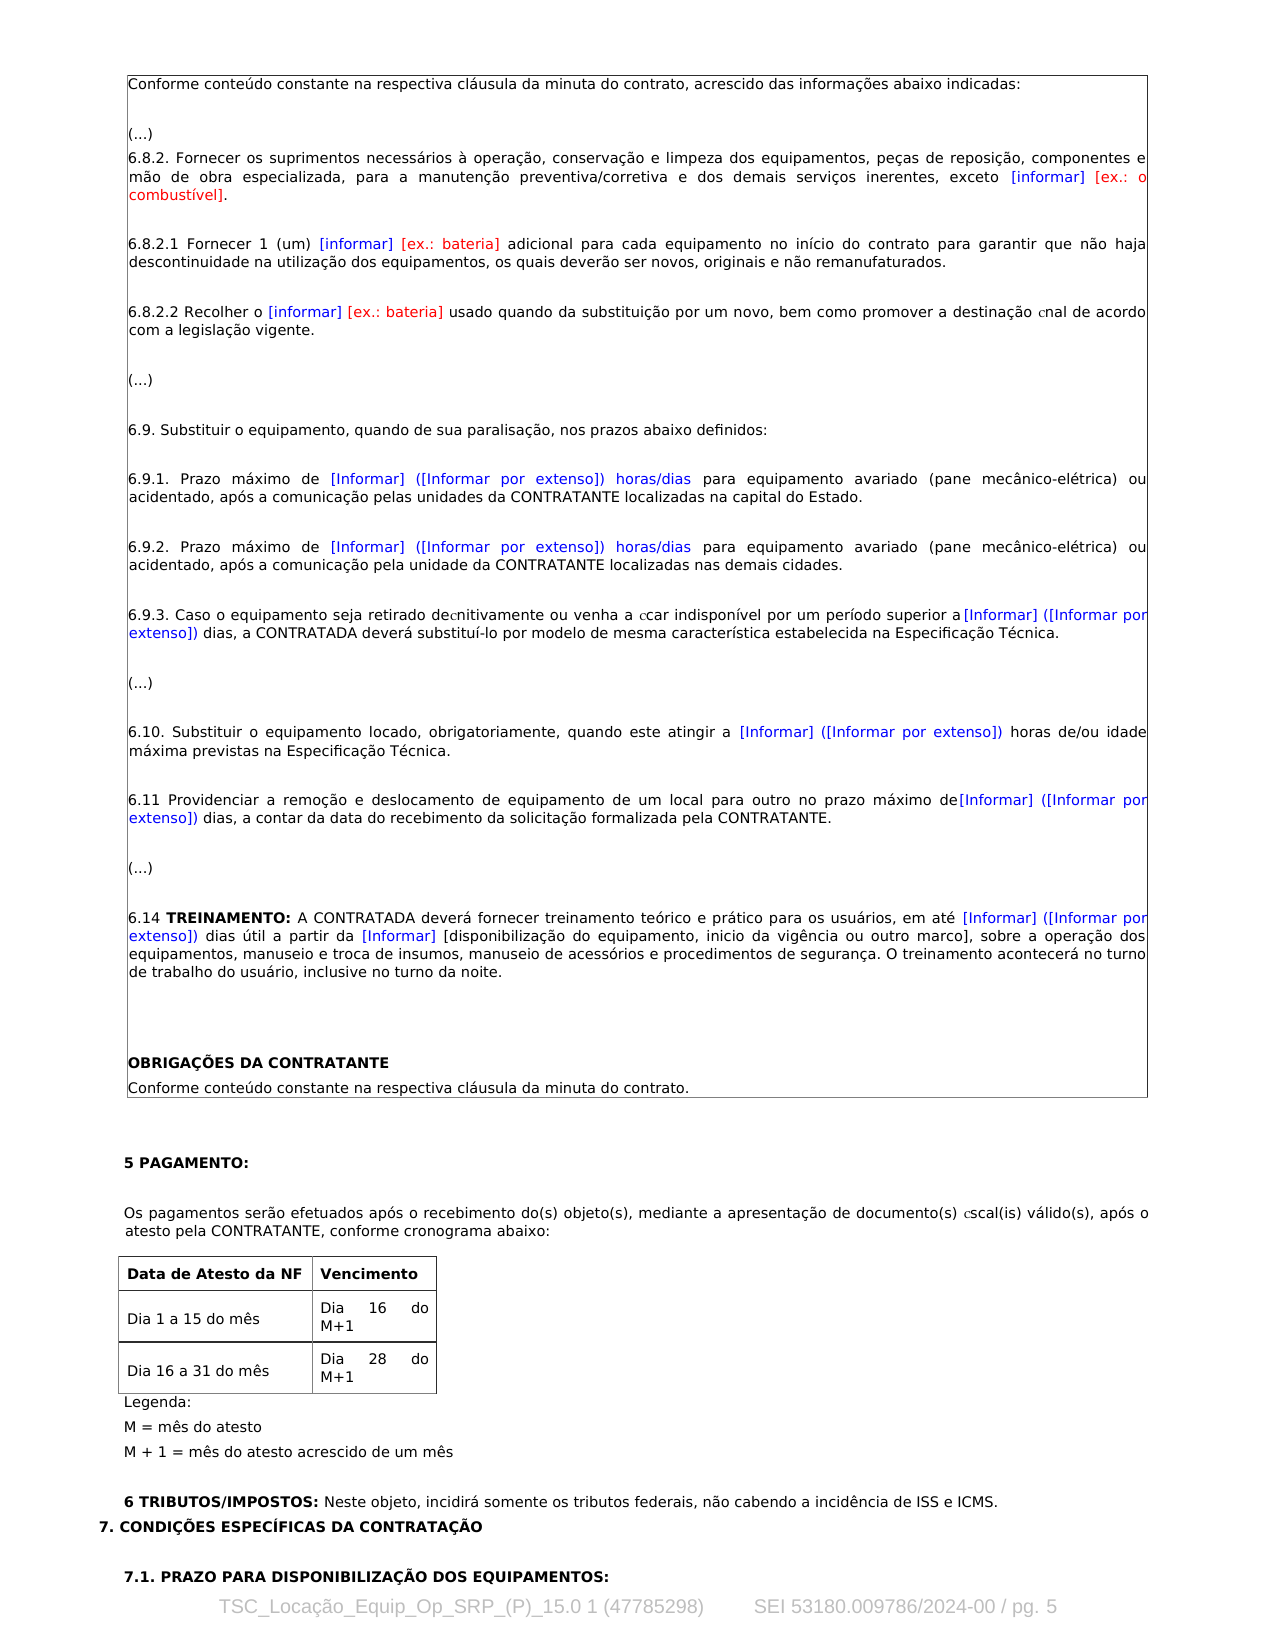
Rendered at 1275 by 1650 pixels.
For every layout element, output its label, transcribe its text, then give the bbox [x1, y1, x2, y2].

text 5 PAGAMENTO: [124, 1155, 1174, 1172]
text 6.8.2.2 Recolher o [informar] [ex.: bateria] usado quando da substituição por um novo, bem como promover a destinação nal de acordo com a legislação vigente. [128, 303, 1147, 339]
table_header Data de Atesto da NF [119, 1257, 312, 1290]
list PRAZO PARA DISPONIBILIZAÇÃO DOS EQUIPAMENTOS: [124, 1569, 1174, 1586]
text Conforme conteúdo constante na respectiva cláusula da minuta do contrato, acrescido das informações abaixo indicadas: [128, 76, 1147, 93]
list CONDIÇÕES ESPECÍFICAS DA CONTRATAÇÃO [98, 1519, 1174, 1536]
table_cell Dia 28 do M+1 [313, 1343, 436, 1393]
text 6.9.2. Prazo máximo de [Informar] ([Informar por extenso]) horas/dias para equipamento avariado (pane mecânico-elétrica) ou acidentado, após a comunicação pela unidade da CONTRATANTE localizadas nas demais cidades. [128, 538, 1147, 574]
table_cell Dia 1 a 15 do mês [119, 1291, 312, 1341]
text Os pagamentos serão efetuados após o recebimento do(s) objeto(s), mediante a apresentação de documento(s) scal(is) válido(s), após o atesto pela CONTRATANTE, conforme cronograma abaixo: [124, 1205, 1151, 1240]
text M = mês do atesto [124, 1419, 1151, 1436]
text 6.9.3. Caso o equipamento seja retirado denitivamente ou venha a car indisponível por um período superior a[Informar] ([Informar por extenso]) dias, a CONTRATADA deverá substituí-lo por modelo de mesma característica estabelecida na Especificação Técnica. [128, 606, 1147, 642]
text 6.8.2. Fornecer os suprimentos necessários à operação, conservação e limpeza dos equipamentos, peças de reposição, componentes e mão de obra especializada, para a manutenção preventiva/corretiva e dos demais serviços inerentes, exceto [informar] [ex.: o combustível]. [128, 149, 1147, 203]
text (...) [128, 125, 1147, 143]
text 6.11 Providenciar a remoção e deslocamento de equipamento de um local para outro no prazo máximo de[Informar] ([Informar por extenso]) dias, a contar da data do recebimento da solicitação formalizada pela CONTRATANTE. [128, 791, 1147, 827]
text OBRIGAÇÕES DA CONTRATANTE [128, 1054, 1147, 1072]
text 6.8.2.1 Fornecer 1 (um) [informar] [ex.: bateria] adicional para cada equipamento no início do contrato para garantir que não haja descontinuidade na utilização dos equipamentos, os quais deverão ser novos, originais e não remanufaturados. [128, 235, 1147, 271]
text Conforme conteúdo constante na respectiva cláusula da minuta do contrato. [128, 1079, 1147, 1097]
text 6.10. Substituir o equipamento locado, obrigatoriamente, quando este atingir a [Informar] ([Informar por extenso]) horas de/ou idade máxima previstas na Especificação Técnica. [128, 723, 1147, 759]
table_cell Dia 16 do M+1 [313, 1291, 436, 1341]
text Legenda: [124, 1394, 1151, 1411]
text 6 TRIBUTOS/IMPOSTOS: Neste objeto, incidirá somente os tributos federais, não cabendo a incidência de ISS e ICMS. [124, 1494, 1151, 1511]
table_header Vencimento [313, 1257, 436, 1290]
text 6.9. Substituir o equipamento, quando de sua paralisação, nos prazos abaixo definidos: [128, 421, 1147, 438]
text 6.9.1. Prazo máximo de [Informar] ([Informar por extenso]) horas/dias para equipamento avariado (pane mecânico-elétrica) ou acidentado, após a comunicação pelas unidades da CONTRATANTE localizadas na capital do Estado. [128, 470, 1147, 506]
text 6.14 TREINAMENTO: A CONTRATADA deverá fornecer treinamento teórico e prático para os usuários, em até [Informar] ([Informar por extenso]) dias útil a partir da [Informar] [disponibilização do equipamento, inicio da vigência ou outro marco], sobre a operação dos equipamentos, manuseio e troca de insumos, manuseio de acessórios e procedimentos de segurança. O treinamento acontecerá no turno de trabalho do usuário, inclusive no turno da noite. [128, 909, 1147, 981]
text (...) [128, 859, 1147, 877]
text (...) [128, 674, 1147, 692]
text (...) [128, 371, 1147, 389]
table_cell Dia 16 a 31 do mês [119, 1343, 312, 1393]
text M + 1 = mês do atesto acrescido de um mês [124, 1444, 1151, 1461]
